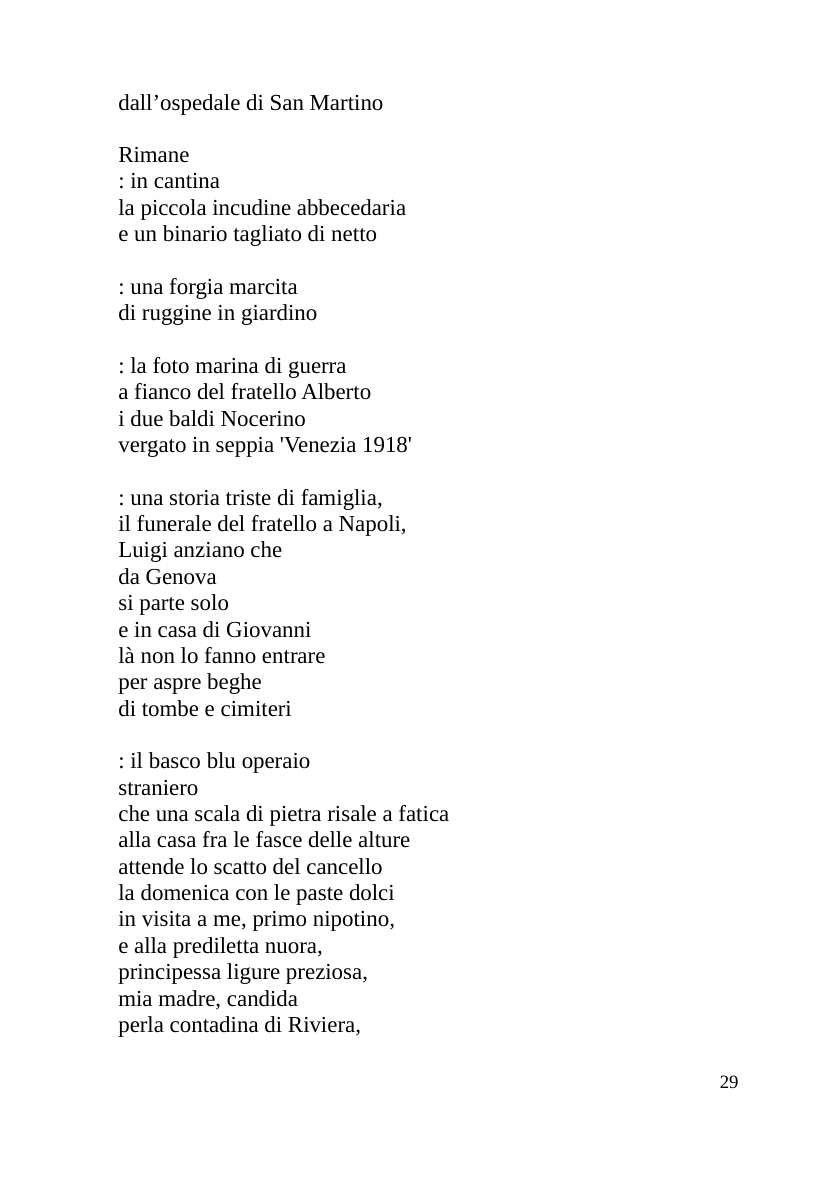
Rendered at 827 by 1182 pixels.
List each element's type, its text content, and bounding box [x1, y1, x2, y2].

text straniero [88, 774, 738, 800]
text mia madre, candida [88, 984, 738, 1011]
text di ruggine in giardino [88, 299, 738, 326]
text principessa ligure preziosa, [88, 958, 738, 984]
text attende lo scatto del cancello [88, 853, 738, 879]
text per aspre beghe [88, 668, 738, 695]
text a fianco del fratello Alberto [88, 378, 738, 405]
text : una storia triste di famiglia, [88, 484, 738, 510]
text Rimane [88, 141, 738, 168]
text alla casa fra le fasce delle alture [88, 826, 738, 853]
text di tombe e cimiteri [88, 695, 738, 721]
text : il basco blu operaio [88, 747, 738, 774]
text la piccola incudine abbecedaria [88, 194, 738, 220]
text in visita a me, primo nipotino, [88, 906, 738, 932]
text e un binario tagliato di netto [88, 220, 738, 247]
text i due baldi Nocerino [88, 405, 738, 431]
text : la foto marina di guerra [88, 352, 738, 378]
text perla contadina di Riviera, [88, 1011, 738, 1037]
text : una forgia marcita [88, 273, 738, 299]
text : in cantina [88, 168, 738, 194]
text dall’ospedale di San Martino [88, 88, 738, 115]
text che una scala di pietra risale a fatica [88, 800, 738, 826]
text e alla prediletta nuora, [88, 932, 738, 958]
text là non lo fanno entrare [88, 642, 738, 668]
text Luigi anziano che [88, 537, 738, 563]
text e in casa di Giovanni [88, 616, 738, 642]
text da Genova [88, 563, 738, 589]
text la domenica con le paste dolci [88, 879, 738, 906]
text vergato in seppia 'Venezia 1918' [88, 431, 738, 457]
text si parte solo [88, 589, 738, 616]
text il funerale del fratello a Napoli, [88, 510, 738, 537]
